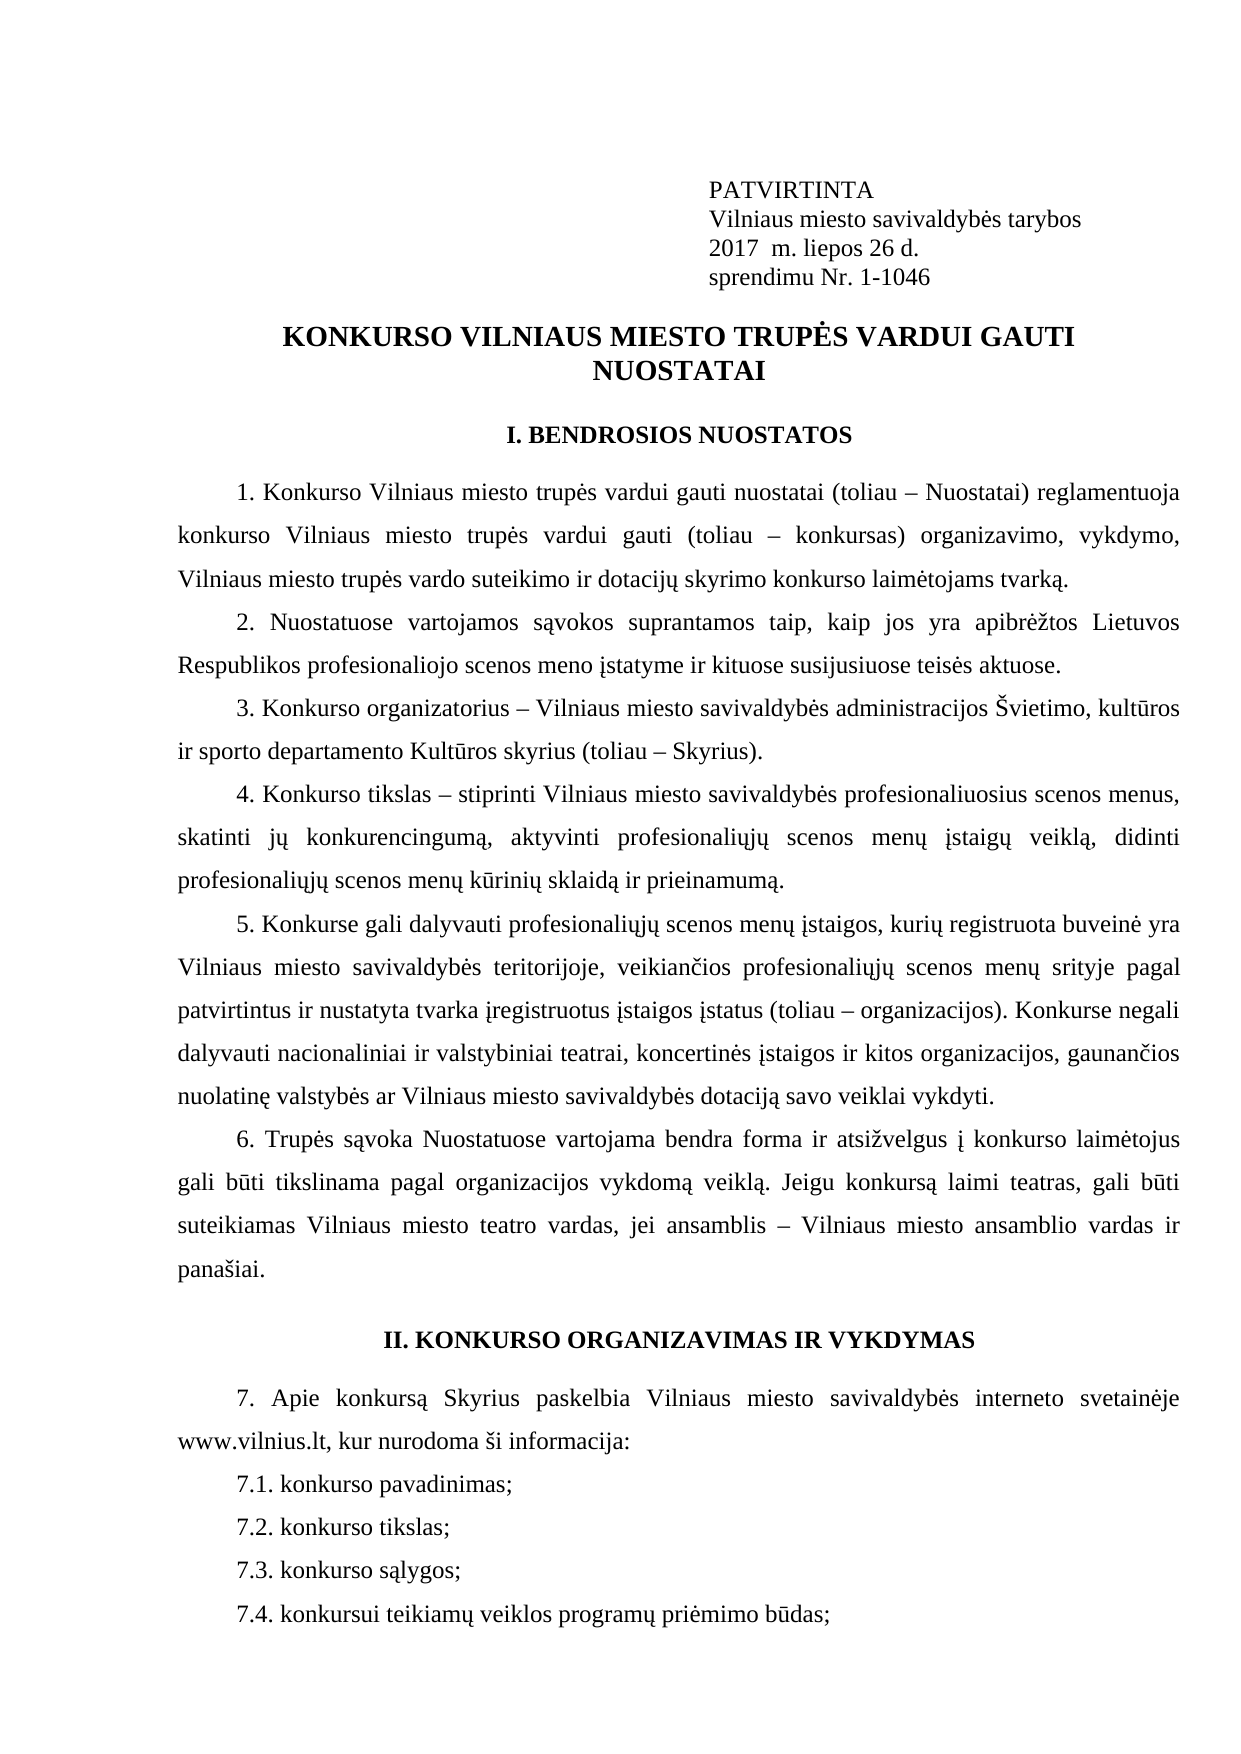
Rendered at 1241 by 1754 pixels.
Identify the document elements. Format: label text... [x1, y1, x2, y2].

text NUOSTATAI [177, 353, 1181, 386]
text 7.2. konkurso tikslas; [177, 1512, 1181, 1541]
text 7.1. konkurso pavadinimas; [177, 1469, 1181, 1498]
text 2017 m. liepos 26 d. [709, 233, 1181, 262]
text KONKURSO VILNIAUS MIESTO TRUPĖS VARDUI GAUTI [177, 319, 1181, 353]
text 1. Konkurso Vilniaus miesto trupės vardui gauti nuostatai (toliau – Nuostatai) reglamentuoja konkurso Vilniaus miesto trupės vardui gauti (toliau – konkursas) organizavimo, vykdymo, Vilniaus miesto trupės vardo suteikimo ir dotacijų skyrimo konkurso laimėtojams tvarką. [177, 477, 1181, 592]
text I. BENDROSIOS NUOSTATOS [177, 420, 1181, 449]
text 7.3. konkurso sąlygos; [177, 1556, 1181, 1584]
text PATVIRTINTA [709, 176, 1181, 204]
text Vilniaus miesto savivaldybės tarybos [709, 204, 1181, 233]
text 4. Konkurso tikslas – stiprinti Vilniaus miesto savivaldybės profesionaliuosius scenos menus, skatinti jų konkurencingumą, aktyvinti profesionaliųjų scenos menų įstaigų veiklą, didinti profesionaliųjų scenos menų kūrinių sklaidą ir prieinamumą. [177, 779, 1181, 894]
text 7.4. konkursui teikiamų veiklos programų priėmimo būdas; [177, 1599, 1181, 1627]
text 5. Konkurse gali dalyvauti profesionaliųjų scenos menų įstaigos, kurių registruota buveinė yra Vilniaus miesto savivaldybės teritorijoje, veikiančios profesionaliųjų scenos menų srityje pagal patvirtintus ir nustatyta tvarka įregistruotus įstaigos įstatus (toliau – organizacijos). Konkurse negali dalyvauti nacionaliniai ir valstybiniai teatrai, koncertinės įstaigos ir kitos organizacijos, gaunančios nuolatinę valstybės ar Vilniaus miesto savivaldybės dotaciją savo veiklai vykdyti. [177, 909, 1181, 1110]
text sprendimu Nr. 1-1046 [709, 262, 1181, 291]
text II. KONKURSO ORGANIZAVIMAS IR VYKDYMAS [177, 1326, 1181, 1354]
text 7. Apie konkursą Skyrius paskelbia Vilniaus miesto savivaldybės interneto svetainėje www.vilnius.lt, kur nurodoma ši informacija: [177, 1383, 1181, 1455]
text 3. Konkurso organizatorius – Vilniaus miesto savivaldybės administracijos Švietimo, kultūros ir sporto departamento Kultūros skyrius (toliau – Skyrius). [177, 693, 1181, 765]
text 2. Nuostatuose vartojamos sąvokos suprantamos taip, kaip jos yra apibrėžtos Lietuvos Respublikos profesionaliojo scenos meno įstatyme ir kituose susijusiuose teisės aktuose. [177, 607, 1181, 679]
text 6. Trupės sąvoka Nuostatuose vartojama bendra forma ir atsižvelgus į konkurso laimėtojus gali būti tikslinama pagal organizacijos vykdomą veiklą. Jeigu konkursą laimi teatras, gali būti suteikiamas Vilniaus miesto teatro vardas, jei ansamblis – Vilniaus miesto ansamblio vardas ir panašiai. [177, 1124, 1181, 1282]
